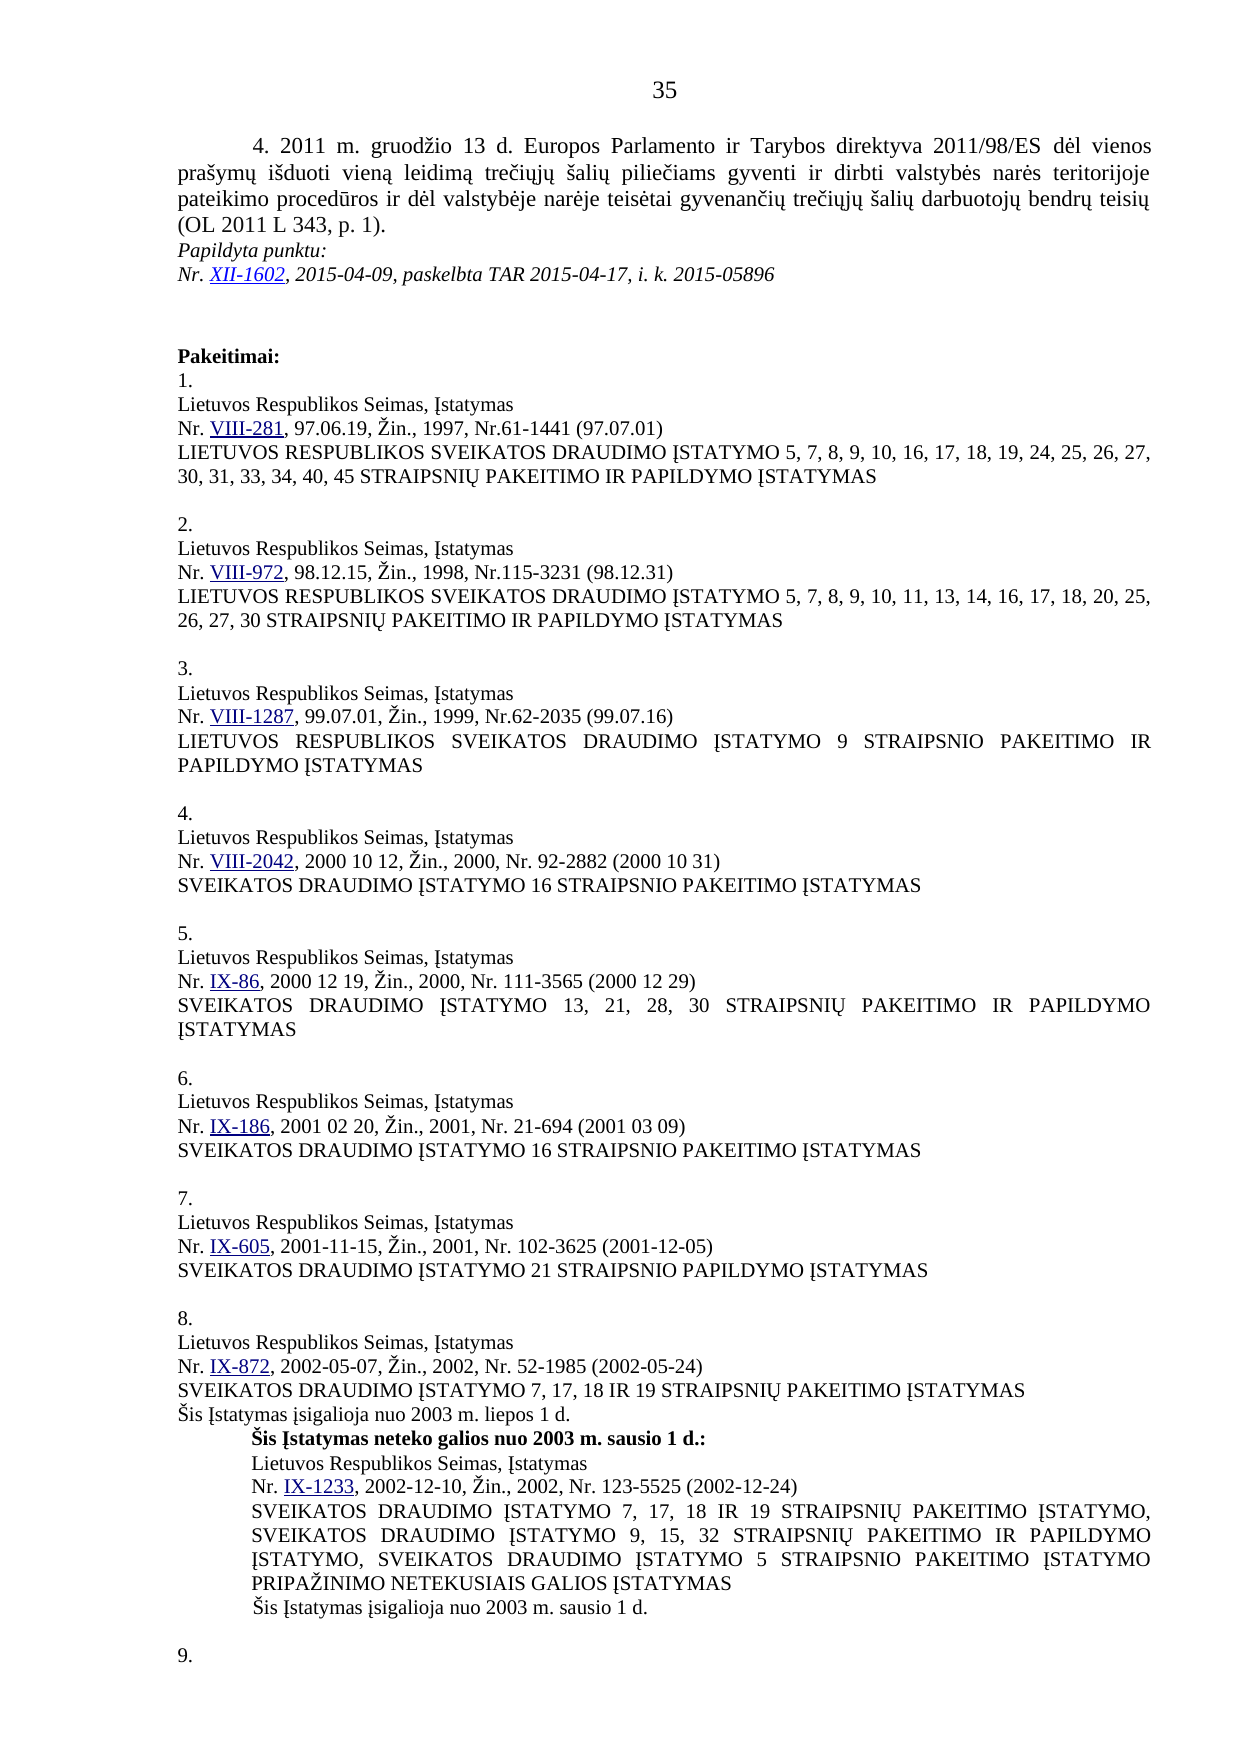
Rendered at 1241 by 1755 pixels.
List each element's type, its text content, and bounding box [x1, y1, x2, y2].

subtitle SVEIKATOS DRAUDIMO ĮSTATYMO 16 STRAIPSNIO PAKEITIMO ĮSTATYMAS [177, 873, 1152, 897]
text Nr. IX-86, 2000 12 19, Žin., 2000, Nr. 111-3565 (2000 12 29) [177, 969, 1152, 993]
text 3. [177, 656, 1152, 680]
text 2. [177, 512, 1152, 536]
text 8. [177, 1306, 1152, 1330]
text Papildyta punktu: [177, 238, 1152, 262]
text Lietuvos Respublikos Seimas, Įstatymas [177, 1210, 1152, 1234]
text LIETUVOS RESPUBLIKOS SVEIKATOS DRAUDIMO ĮSTATYMO 9 STRAIPSNIO PAKEITIMO IR PAPILDYMO ĮSTATYMAS [177, 728, 1152, 777]
text 5. [177, 921, 1152, 945]
text 4. 2011 m. gruodžio 13 d. Europos Parlamento ir Tarybos direktyva 2011/98/ES dėl vienos prašymų išduoti vieną leidimą trečiųjų šalių piliečiams gyventi ir dirbti valstybės narės teritorijoje pateikimo procedūros ir dėl valstybėje narėje teisėtai gyvenančių trečiųjų šalių darbuotojų bendrų teisių (OL 2011 L 343, p. 1). [177, 132, 1152, 238]
text Nr. VIII-2042, 2000 10 12, Žin., 2000, Nr. 92-2882 (2000 10 31) [177, 849, 1152, 873]
text Nr. VIII-972, 98.12.15, Žin., 1998, Nr.115-3231 (98.12.31) [177, 560, 1152, 584]
text LIETUVOS RESPUBLIKOS SVEIKATOS DRAUDIMO ĮSTATYMO 5, 7, 8, 9, 10, 16, 17, 18, 19, 24, 25, 26, 27, 30, 31, 33, 34, 40, 45 STRAIPSNIŲ PAKEITIMO IR PAPILDYMO ĮSTATYMAS [177, 440, 1152, 488]
text 6. [177, 1065, 1152, 1089]
subtitle SVEIKATOS DRAUDIMO ĮSTATYMO 16 STRAIPSNIO PAKEITIMO ĮSTATYMAS [177, 1138, 1152, 1162]
text Lietuvos Respublikos Seimas, Įstatymas [177, 825, 1152, 849]
text Lietuvos Respublikos Seimas, Įstatymas [177, 680, 1152, 704]
text 7. [177, 1186, 1152, 1210]
text Šis Įstatymas įsigalioja nuo 2003 m. liepos 1 d. [177, 1402, 1152, 1426]
subtitle Lietuvos Respublikos Seimas, Įstatymas [177, 1450, 1152, 1474]
subtitle Šis Įstatymas neteko galios nuo 2003 m. sausio 1 d.: [177, 1426, 1152, 1450]
text Nr. VIII-1287, 99.07.01, Žin., 1999, Nr.62-2035 (99.07.16) [177, 704, 1152, 728]
text Nr. XII-1602, 2015-04-09, paskelbta TAR 2015-04-17, i. k. 2015-05896 [177, 262, 1152, 286]
text Lietuvos Respublikos Seimas, Įstatymas [177, 1089, 1152, 1113]
text SVEIKATOS DRAUDIMO ĮSTATYMO 7, 17, 18 IR 19 STRAIPSNIŲ PAKEITIMO ĮSTATYMO, SVEIKATOS DRAUDIMO ĮSTATYMO 9, 15, 32 STRAIPSNIŲ PAKEITIMO IR PAPILDYMO ĮSTATYMO, SVEIKATOS DRAUDIMO ĮSTATYMO 5 STRAIPSNIO PAKEITIMO ĮSTATYMO PRIPAŽINIMO NETEKUSIAIS GALIOS ĮSTATYMAS [251, 1498, 1152, 1595]
text Šis Įstatymas įsigalioja nuo 2003 m. sausio 1 d. [177, 1595, 1152, 1619]
text Pakeitimai: [177, 343, 1152, 368]
text Nr. IX-872, 2002-05-07, Žin., 2002, Nr. 52-1985 (2002-05-24) [177, 1354, 1152, 1378]
text Lietuvos Respublikos Seimas, Įstatymas [177, 536, 1152, 560]
text 4. [177, 801, 1152, 825]
subtitle SVEIKATOS DRAUDIMO ĮSTATYMO 21 STRAIPSNIO PAPILDYMO ĮSTATYMAS [177, 1258, 1152, 1282]
text Nr. VIII-281, 97.06.19, Žin., 1997, Nr.61-1441 (97.07.01) [177, 416, 1152, 440]
text 1. [177, 368, 1152, 392]
text Nr. IX-186, 2001 02 20, Žin., 2001, Nr. 21-694 (2001 03 09) [177, 1113, 1152, 1138]
text LIETUVOS RESPUBLIKOS SVEIKATOS DRAUDIMO ĮSTATYMO 5, 7, 8, 9, 10, 11, 13, 14, 16, 17, 18, 20, 25, 26, 27, 30 STRAIPSNIŲ PAKEITIMO IR PAPILDYMO ĮSTATYMAS [177, 584, 1152, 632]
text SVEIKATOS DRAUDIMO ĮSTATYMO 13, 21, 28, 30 STRAIPSNIŲ PAKEITIMO IR PAPILDYMO ĮSTATYMAS [177, 993, 1152, 1041]
subtitle SVEIKATOS DRAUDIMO ĮSTATYMO 7, 17, 18 IR 19 STRAIPSNIŲ PAKEITIMO ĮSTATYMAS [177, 1378, 1152, 1402]
text Lietuvos Respublikos Seimas, Įstatymas [177, 1330, 1152, 1354]
text Nr. IX-1233, 2002-12-10, Žin., 2002, Nr. 123-5525 (2002-12-24) [177, 1474, 1152, 1498]
text 9. [177, 1643, 1152, 1667]
text Lietuvos Respublikos Seimas, Įstatymas [177, 945, 1152, 969]
text Nr. IX-605, 2001-11-15, Žin., 2001, Nr. 102-3625 (2001-12-05) [177, 1234, 1152, 1258]
text Lietuvos Respublikos Seimas, Įstatymas [177, 392, 1152, 416]
